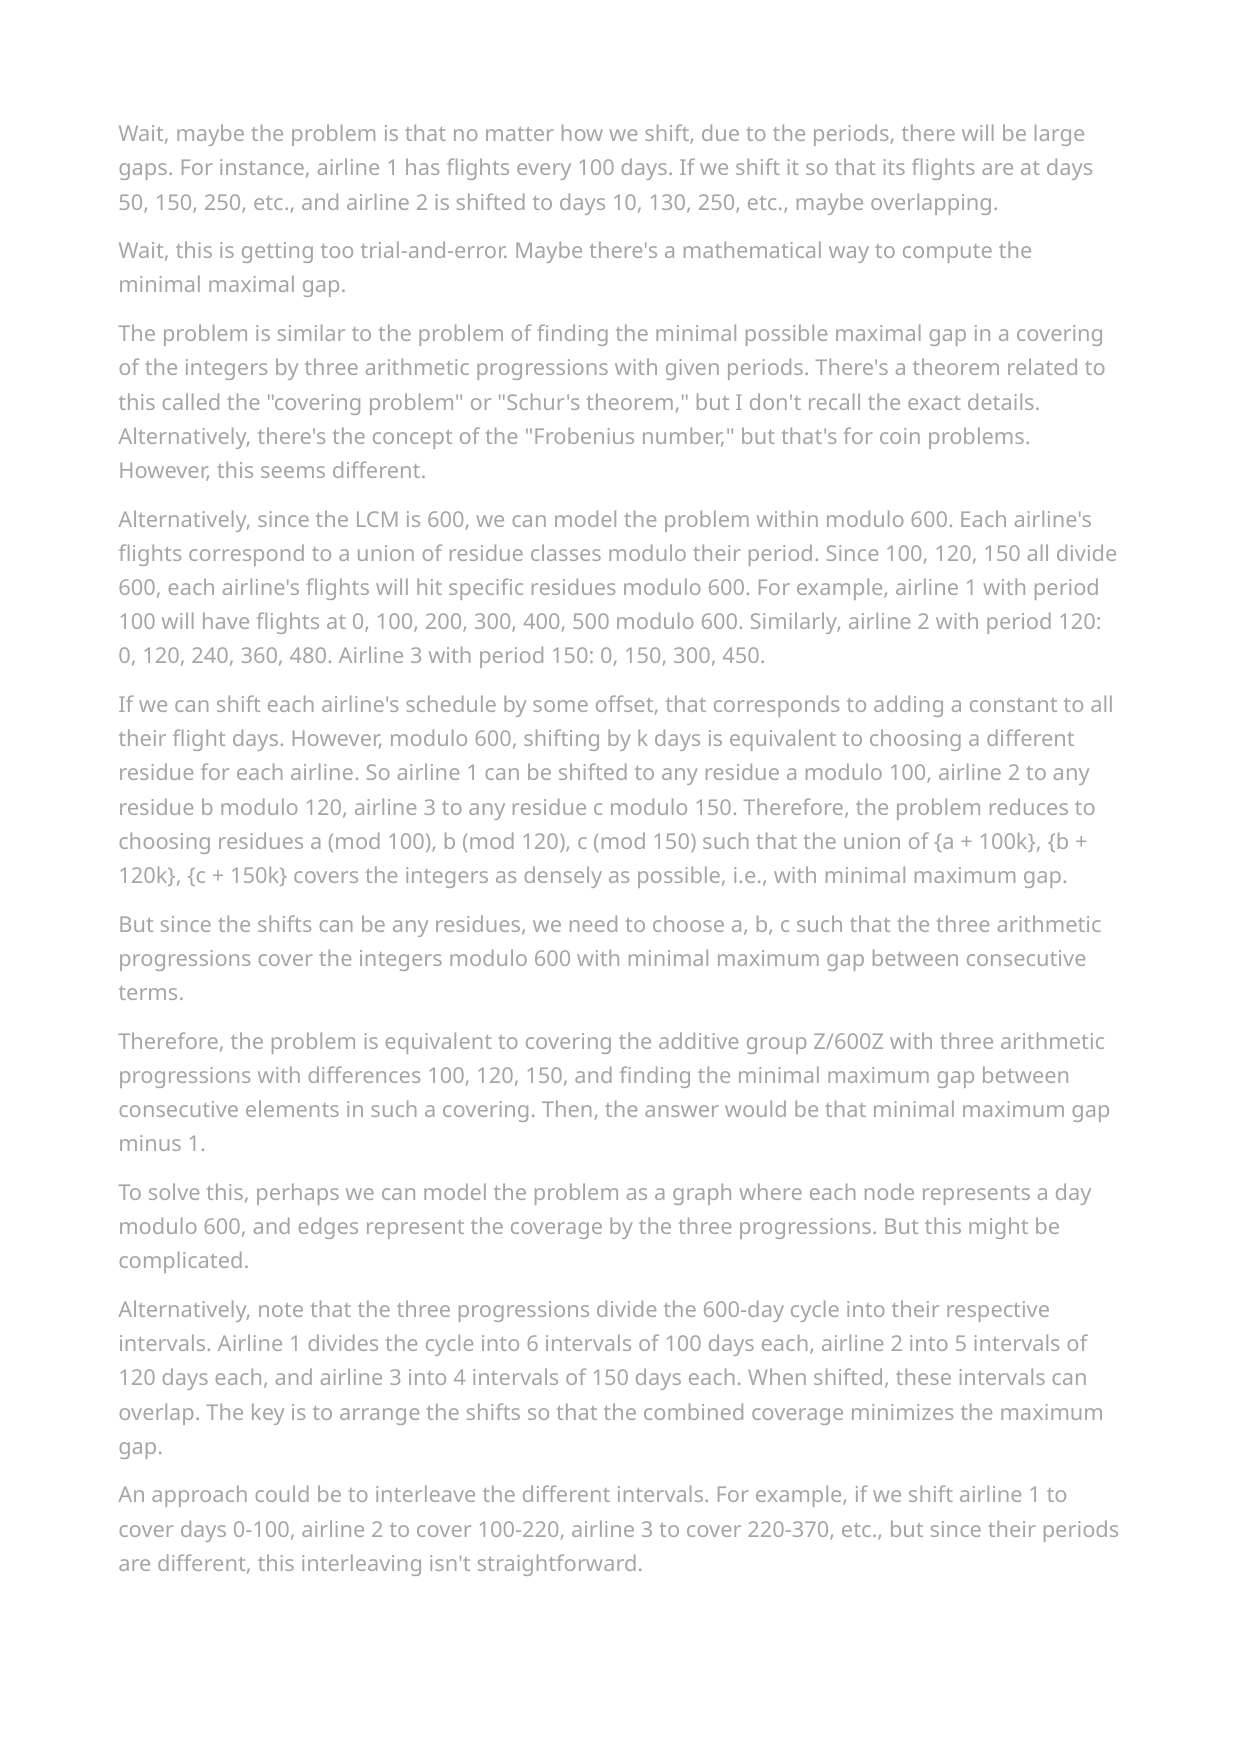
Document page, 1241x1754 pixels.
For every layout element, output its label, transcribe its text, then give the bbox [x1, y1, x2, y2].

text But since the shifts can be any residues, we need to choose a, b, c such that the three arithmetic progressions cover the integers modulo 600 with minimal maximum gap between consecutive terms. [118, 908, 1122, 1007]
text Wait, this is getting too trial-and-error. Maybe there's a mathematical way to compute the minimal maximal gap. [118, 235, 1122, 299]
text Alternatively, since the LCM is 600, we can model the problem within modulo 600. Each airline's flights correspond to a union of residue classes modulo their period. Since 100, 120, 150 all divide 600, each airline's flights will hit specific residues modulo 600. For example, airline 1 with period 100 will have flights at 0, 100, 200, 300, 400, 500 modulo 600. Similarly, airline 2 with period 120: 0, 120, 240, 360, 480. Airline 3 with period 150: 0, 150, 300, 450. [118, 503, 1122, 670]
text An approach could be to interleave the different intervals. For example, if we shift airline 1 to cover days 0-100, airline 2 to cover 100-220, airline 3 to cover 220-370, etc., but since their periods are different, this interleaving isn't straightforward. [118, 1479, 1122, 1577]
text If we can shift each airline's schedule by some offset, that corresponds to adding a constant to all their flight days. However, modulo 600, shifting by k days is equivalent to choosing a different residue for each airline. So airline 1 can be shifted to any residue a modulo 100, airline 2 to any residue b modulo 120, airline 3 to any residue c modulo 150. Therefore, the problem reduces to choosing residues a (mod 100), b (mod 120), c (mod 150) such that the union of {a + 100k}, {b + 120k}, {c + 150k} covers the integers as densely as possible, i.e., with minimal maximum gap. [118, 689, 1122, 889]
text Alternatively, note that the three progressions divide the 600-day cycle into their respective intervals. Airline 1 divides the cycle into 6 intervals of 100 days each, airline 2 into 5 intervals of 120 days each, and airline 3 into 4 intervals of 150 days each. When shifted, these intervals can overlap. The key is to arrange the shifts so that the combined coverage minimizes the maximum gap. [118, 1294, 1122, 1460]
text The problem is similar to the problem of finding the minimal possible maximal gap in a covering of the integers by three arithmetic progressions with given periods. There's a theorem related to this called the "covering problem" or "Schur's theorem," but I don't recall the exact details. Alternatively, there's the concept of the "Frobenius number," but that's for coin problems. However, this seems different. [118, 318, 1122, 484]
text Therefore, the problem is equivalent to covering the additive group Z/600Z with three arithmetic progressions with differences 100, 120, 150, and finding the minimal maximum gap between consecutive elements in such a covering. Then, the answer would be that minimal maximum gap minus 1. [118, 1026, 1122, 1158]
text Wait, maybe the problem is that no matter how we shift, due to the periods, there will be large gaps. For instance, airline 1 has flights every 100 days. If we shift it so that its flights are at days 50, 150, 250, etc., and airline 2 is shifted to days 10, 130, 250, etc., maybe overlapping. [118, 118, 1122, 216]
text To solve this, perhaps we can model the problem as a graph where each node represents a day modulo 600, and edges represent the coverage by the three progressions. But this might be complicated. [118, 1177, 1122, 1275]
